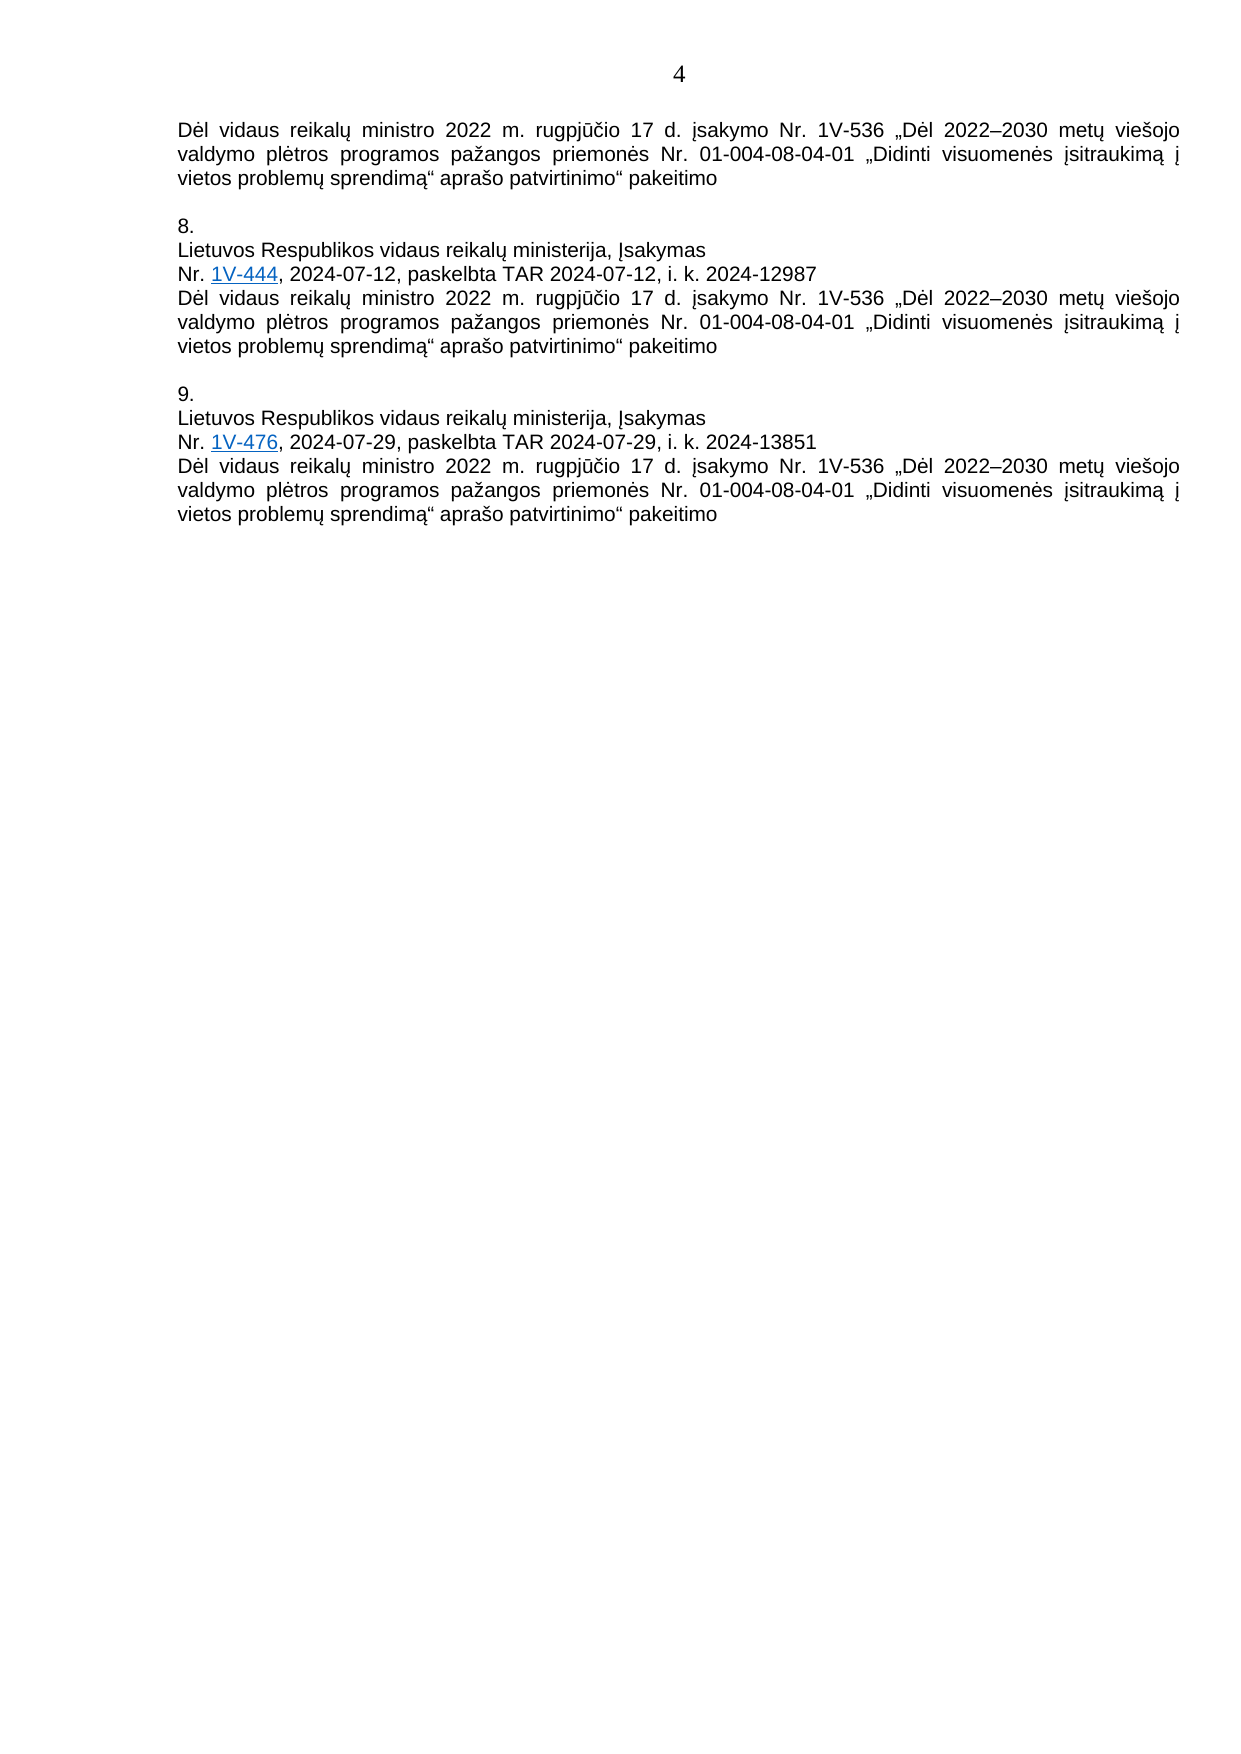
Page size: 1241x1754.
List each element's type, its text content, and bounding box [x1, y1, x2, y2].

text 8. [177, 214, 1181, 238]
text Dėl vidaus reikalų ministro 2022 m. rugpjūčio 17 d. įsakymo Nr. 1V-536 „Dėl 2022–2030 metų viešojo valdymo plėtros programos pažangos priemonės Nr. 01-004-08-04-01 „Didinti visuomenės įsitraukimą į vietos problemų sprendimą“ aprašo patvirtinimo“ pakeitimo [177, 286, 1181, 358]
text Dėl vidaus reikalų ministro 2022 m. rugpjūčio 17 d. įsakymo Nr. 1V-536 „Dėl 2022–2030 metų viešojo valdymo plėtros programos pažangos priemonės Nr. 01-004-08-04-01 „Didinti visuomenės įsitraukimą į vietos problemų sprendimą“ aprašo patvirtinimo“ pakeitimo [177, 453, 1181, 525]
text Dėl vidaus reikalų ministro 2022 m. rugpjūčio 17 d. įsakymo Nr. 1V-536 „Dėl 2022–2030 metų viešojo valdymo plėtros programos pažangos priemonės Nr. 01-004-08-04-01 „Didinti visuomenės įsitraukimą į vietos problemų sprendimą“ aprašo patvirtinimo“ pakeitimo [177, 118, 1181, 190]
text Nr. 1V-444, 2024-07-12, paskelbta TAR 2024-07-12, i. k. 2024-12987 [177, 262, 1181, 286]
text 9. [177, 382, 1181, 406]
text Nr. 1V-476, 2024-07-29, paskelbta TAR 2024-07-29, i. k. 2024-13851 [177, 429, 1181, 453]
text Lietuvos Respublikos vidaus reikalų ministerija, Įsakymas [177, 238, 1181, 262]
text Lietuvos Respublikos vidaus reikalų ministerija, Įsakymas [177, 406, 1181, 429]
